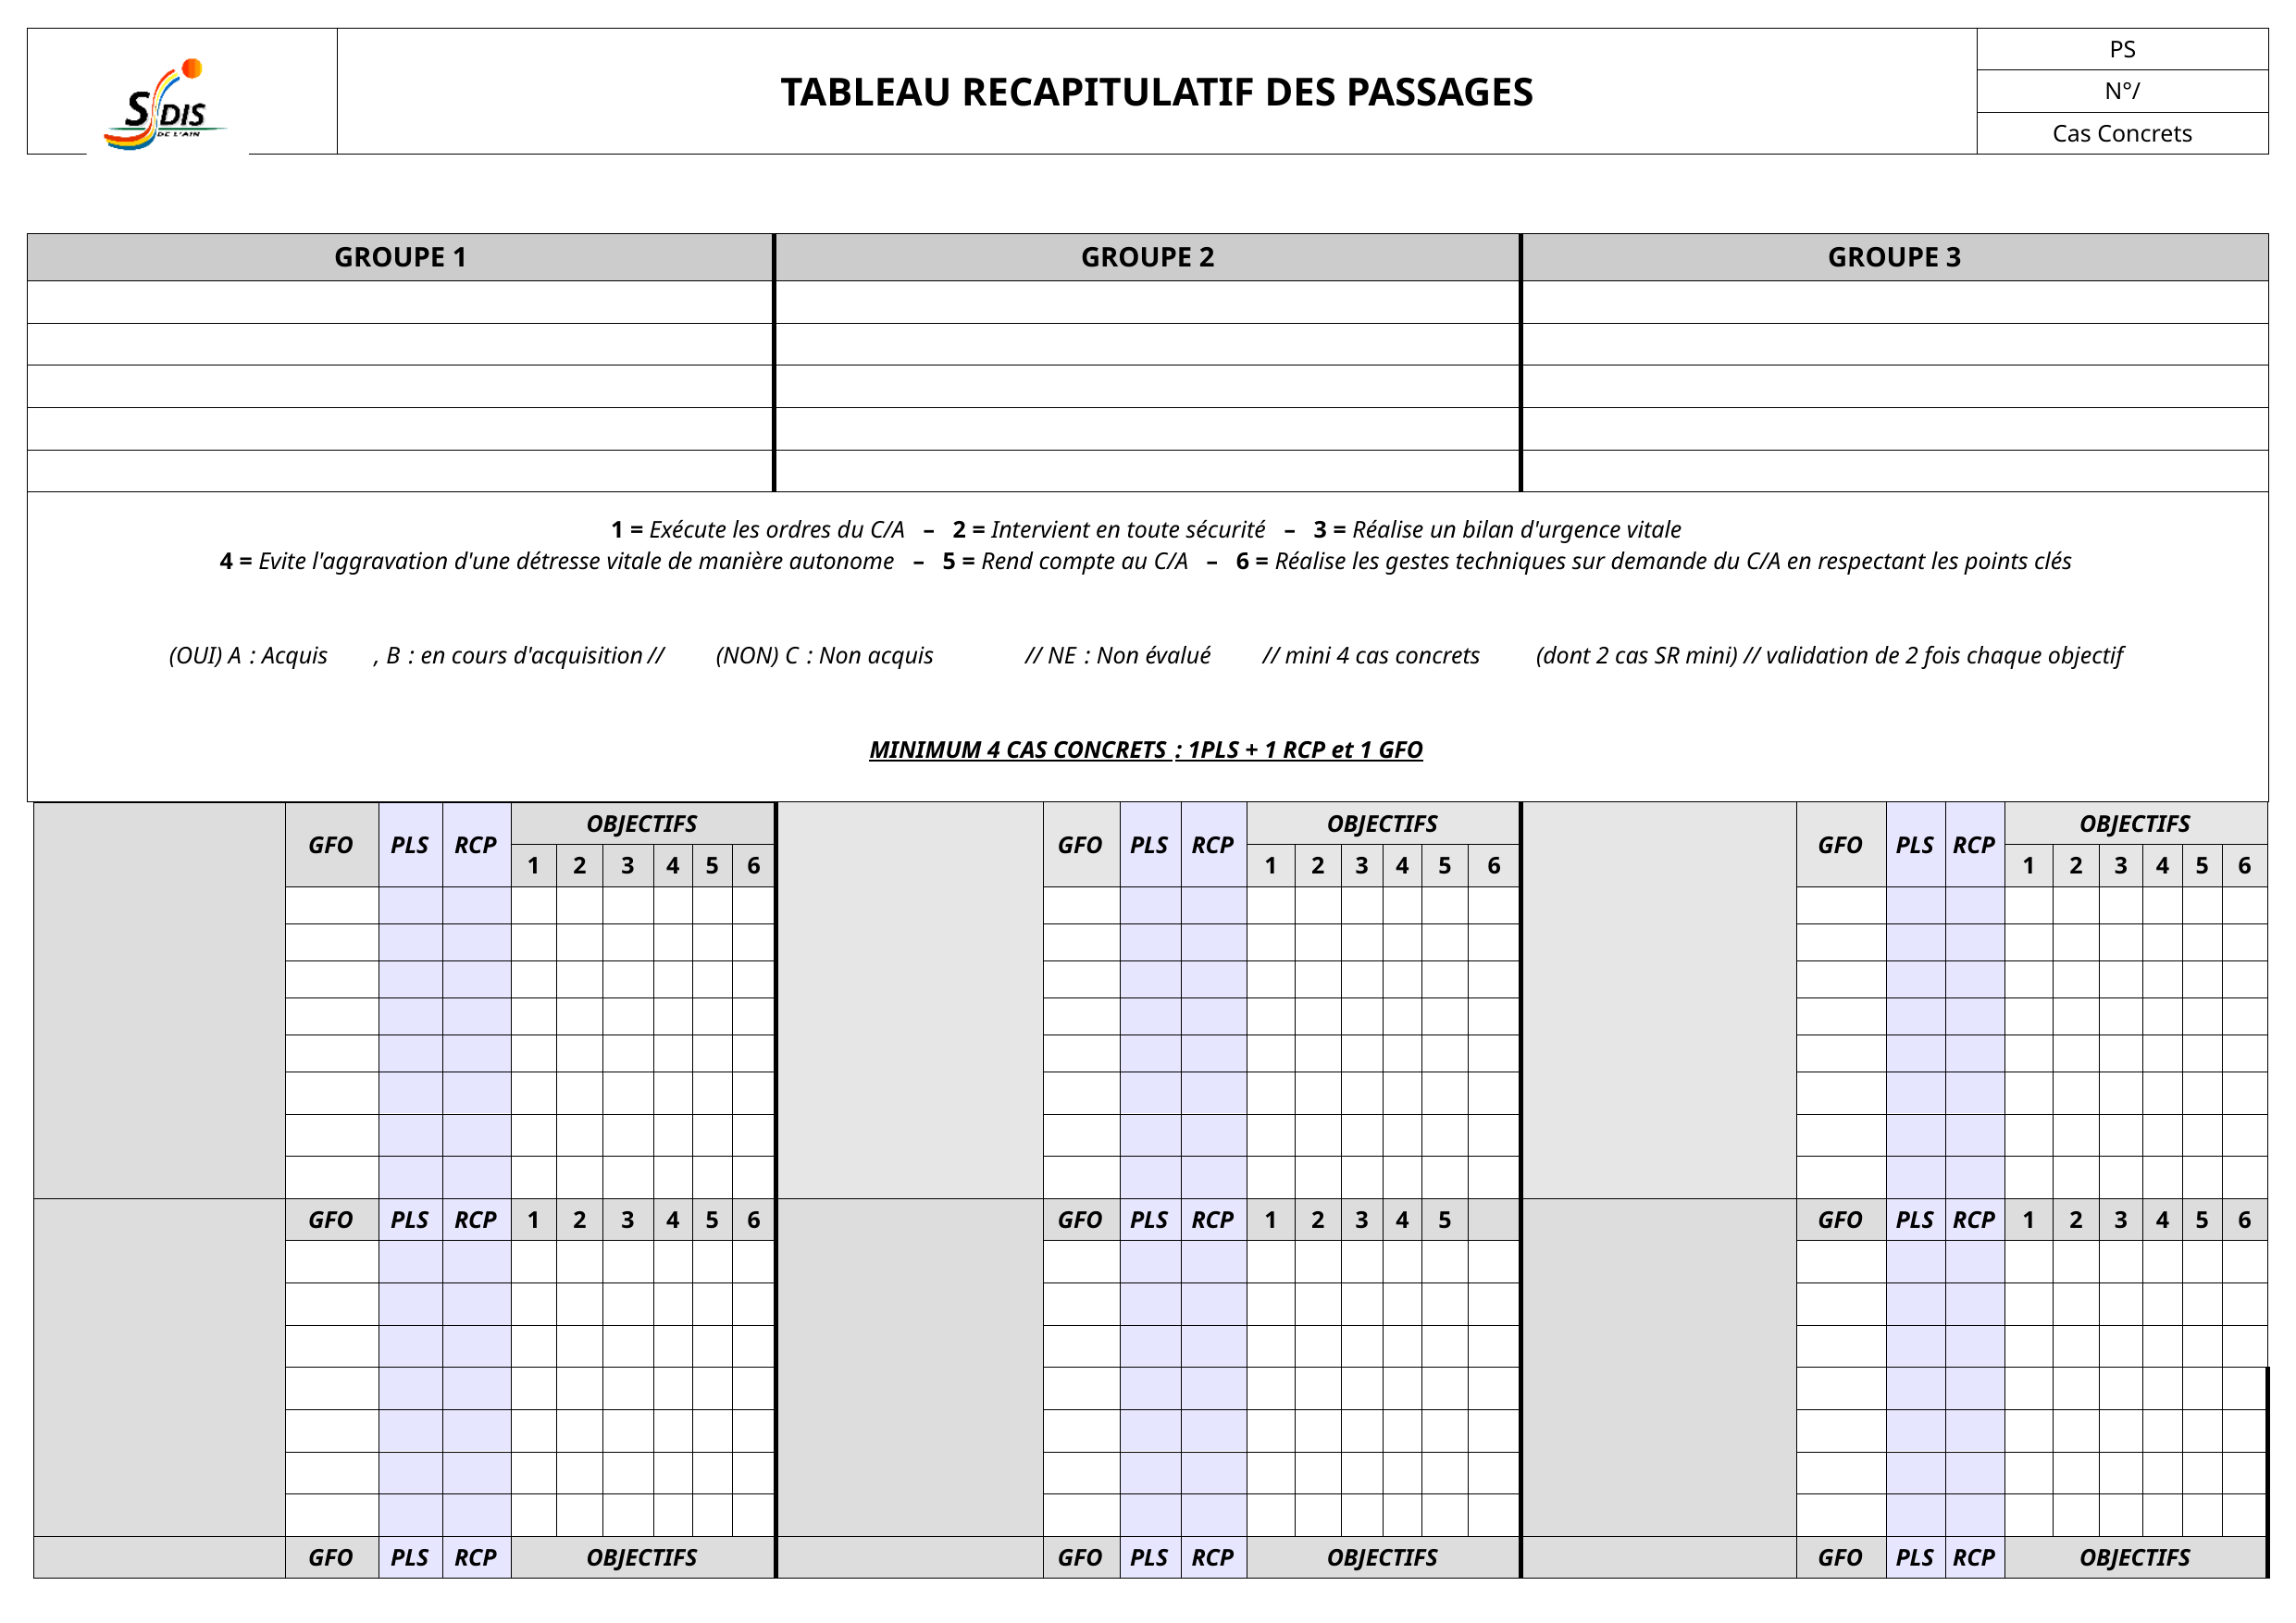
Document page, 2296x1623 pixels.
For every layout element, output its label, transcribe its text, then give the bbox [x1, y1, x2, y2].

table_cell [443, 887, 511, 923]
table_cell [2183, 1115, 2222, 1156]
table_cell [1044, 1368, 1120, 1409]
table_cell [733, 1035, 774, 1072]
table_cell 4 [654, 1199, 692, 1240]
table_cell [1296, 998, 1341, 1035]
table_cell RCP [1946, 1537, 2004, 1578]
table_cell [286, 1494, 379, 1536]
table_cell [443, 998, 511, 1035]
table_cell 1 [1247, 845, 1295, 886]
table_cell [654, 924, 692, 960]
table_header GROUPE 3 [1523, 234, 2268, 280]
table_cell [1121, 1157, 1181, 1198]
table_cell [557, 998, 602, 1035]
table_cell [1296, 1494, 1341, 1536]
table_cell [603, 1410, 653, 1451]
table_cell [1797, 1410, 1886, 1451]
table_cell [2100, 1072, 2142, 1113]
table_cell [2183, 961, 2222, 997]
table_cell [1887, 924, 1945, 960]
table_cell [512, 1494, 556, 1536]
table_header GFO [286, 803, 379, 886]
table_cell [1121, 961, 1181, 997]
table_cell [2143, 998, 2182, 1035]
table_cell [693, 1283, 732, 1325]
table_cell [733, 1115, 774, 1156]
table_cell [512, 1035, 556, 1072]
table_cell [1946, 1494, 2004, 1536]
table_cell [2100, 1283, 2142, 1325]
table_cell [1469, 1035, 1519, 1072]
table_cell [443, 924, 511, 960]
table_cell 3 [603, 845, 653, 886]
table_cell [693, 887, 732, 923]
table_cell [1797, 1157, 1886, 1198]
table_cell 1 [1247, 1199, 1295, 1240]
table_cell [1121, 1494, 1181, 1536]
table_cell 5 [2183, 1199, 2222, 1240]
table_cell [443, 1035, 511, 1072]
table_cell [2143, 961, 2182, 997]
table_cell [443, 1241, 511, 1282]
table_cell [2005, 1283, 2053, 1325]
table_cell [2223, 1326, 2267, 1367]
table_cell [1887, 1410, 1945, 1451]
table_cell [1422, 924, 1468, 960]
table_cell [603, 1453, 653, 1493]
table_cell [557, 1283, 602, 1325]
table_cell [2005, 1241, 2053, 1282]
table_cell [1887, 1368, 1945, 1409]
table_cell [512, 1283, 556, 1325]
table_cell [1247, 1453, 1295, 1493]
table_cell [557, 1072, 602, 1113]
table_cell [1469, 1199, 1519, 1240]
table_cell [1044, 1410, 1120, 1451]
table_cell [1384, 1326, 1421, 1367]
table_cell [2054, 1283, 2099, 1325]
table_cell [443, 1072, 511, 1113]
table_cell [603, 1157, 653, 1198]
table_cell [1422, 1410, 1468, 1451]
table_cell [286, 1157, 379, 1198]
table_cell [2183, 1241, 2222, 1282]
table_cell 6 [733, 845, 774, 886]
table_cell 2 [2054, 1199, 2099, 1240]
table_cell [733, 1453, 774, 1493]
table_cell [1182, 1453, 1247, 1493]
table_cell [512, 1072, 556, 1113]
table_cell [2223, 1410, 2265, 1451]
table_cell [1342, 1035, 1383, 1072]
table_cell [2183, 998, 2222, 1035]
table_cell [2005, 1410, 2053, 1451]
table_cell [557, 1326, 602, 1367]
table_cell [654, 1115, 692, 1156]
table_cell [654, 1494, 692, 1536]
table_cell [1044, 961, 1120, 997]
table_cell [1342, 1326, 1383, 1367]
table_cell [1247, 1157, 1295, 1198]
table_cell OBJECTIFS [2005, 1537, 2265, 1578]
table_cell [1469, 924, 1519, 960]
table_cell [2005, 1326, 2053, 1367]
table_cell [1469, 1072, 1519, 1113]
table_cell 4 [1384, 845, 1421, 886]
table_cell GFO [286, 1199, 379, 1240]
table_cell [443, 1410, 511, 1451]
table_cell [733, 1326, 774, 1367]
table_cell [512, 1453, 556, 1493]
table_cell [286, 1368, 379, 1409]
table_cell [286, 1115, 379, 1156]
table_cell [603, 1115, 653, 1156]
table_cell [654, 1241, 692, 1282]
table_cell PLS [379, 1537, 442, 1578]
table_cell [1384, 887, 1421, 923]
table_cell GFO [1044, 1199, 1120, 1240]
table_cell [603, 1326, 653, 1367]
table_cell [2183, 924, 2222, 960]
table_cell [2054, 998, 2099, 1035]
table_header PS [1978, 29, 2268, 69]
table_cell [1797, 1283, 1886, 1325]
table_cell [1121, 1072, 1181, 1113]
table_cell [2143, 1368, 2182, 1409]
table_cell [733, 1157, 774, 1198]
table_cell [443, 1326, 511, 1367]
table_header RCP [1182, 802, 1247, 886]
table_cell [733, 998, 774, 1035]
table_cell [1469, 887, 1519, 923]
table_cell [1887, 1241, 1945, 1282]
table_cell [1342, 1368, 1383, 1409]
table_cell [603, 1241, 653, 1282]
table_cell [286, 1410, 379, 1451]
table_cell [1523, 365, 2268, 407]
table_cell [603, 961, 653, 997]
table_cell [2100, 1410, 2142, 1451]
table_cell [1422, 1368, 1468, 1409]
table_cell [443, 1283, 511, 1325]
table_cell [654, 1072, 692, 1113]
table_cell [28, 365, 772, 407]
table_cell [693, 924, 732, 960]
table_cell [2005, 1494, 2053, 1536]
table_cell [1247, 924, 1295, 960]
table_cell OBJECTIFS [512, 1537, 774, 1578]
table_cell [1469, 1494, 1519, 1536]
table_header GROUPE 1 [28, 234, 772, 280]
table_cell [1121, 1326, 1181, 1367]
table_cell [1342, 1241, 1383, 1282]
table_cell [2054, 887, 2099, 923]
table_cell [733, 1410, 774, 1451]
table_cell [1247, 1283, 1295, 1325]
table_header RCP [1946, 802, 2004, 886]
table_header [28, 29, 337, 154]
table_cell 1 [512, 1199, 556, 1240]
table_cell [1044, 1453, 1120, 1493]
table_cell [1523, 408, 2268, 450]
table_cell 3 [1342, 845, 1383, 886]
table_cell [1182, 961, 1247, 997]
table_cell [286, 961, 379, 997]
table_cell [512, 887, 556, 923]
table_cell GFO [1797, 1537, 1886, 1578]
table_cell [557, 887, 602, 923]
table_cell [1182, 1326, 1247, 1367]
table_cell [1469, 1368, 1519, 1409]
table_cell PLS [1121, 1537, 1181, 1578]
table_cell [603, 887, 653, 923]
table_cell [1044, 924, 1120, 960]
table_header PLS [379, 803, 442, 886]
table_cell [1469, 1453, 1519, 1493]
table_cell [733, 1283, 774, 1325]
table_cell [2223, 924, 2267, 960]
table_cell [1797, 924, 1886, 960]
table_cell [286, 1283, 379, 1325]
table_cell [1384, 998, 1421, 1035]
table_header OBJECTIFS [2005, 802, 2267, 844]
table_cell [603, 998, 653, 1035]
table_cell [1797, 1326, 1886, 1367]
table_cell [2143, 1453, 2182, 1493]
table_cell RCP [1946, 1199, 2004, 1240]
table_cell [443, 961, 511, 997]
table_cell [1887, 887, 1945, 923]
table_cell [2223, 887, 2267, 923]
table_cell [1469, 1241, 1519, 1282]
table_cell [1946, 1157, 2004, 1198]
table_cell PLS [1887, 1199, 1945, 1240]
table_cell 1 [512, 845, 556, 886]
table_cell [379, 1453, 442, 1493]
table_cell [443, 1157, 511, 1198]
table_cell [1422, 1072, 1468, 1113]
table_cell [1121, 1035, 1181, 1072]
table_cell [2054, 1326, 2099, 1367]
table_cell [2054, 1241, 2099, 1282]
table_cell [28, 451, 772, 491]
table_cell [286, 1326, 379, 1367]
table_cell [1044, 1115, 1120, 1156]
table_cell [379, 1115, 442, 1156]
table_cell [1121, 1453, 1181, 1493]
table_cell [2223, 1453, 2265, 1493]
table_cell [2143, 1072, 2182, 1113]
table_cell [2100, 887, 2142, 923]
table_cell [2143, 924, 2182, 960]
table_cell [1247, 887, 1295, 923]
table_cell [379, 1368, 442, 1409]
table_cell [1342, 887, 1383, 923]
table_cell [1946, 1453, 2004, 1493]
table_cell [693, 1072, 732, 1113]
table_cell [1182, 1494, 1247, 1536]
table_header [34, 803, 285, 1198]
table_cell RCP [443, 1537, 511, 1578]
table_cell [28, 324, 772, 365]
table_cell [557, 1494, 602, 1536]
table_cell [1247, 1115, 1295, 1156]
table_cell [1384, 1368, 1421, 1409]
table_cell [733, 1072, 774, 1113]
table_cell [1182, 1283, 1247, 1325]
table_cell [2143, 1157, 2182, 1198]
table_cell 6 [733, 1199, 774, 1240]
table_cell [778, 1537, 1043, 1578]
table_cell [379, 1241, 442, 1282]
table_cell [443, 1453, 511, 1493]
table_cell [379, 1283, 442, 1325]
table_cell [1296, 1326, 1341, 1367]
table_cell [1121, 1115, 1181, 1156]
table_cell [1946, 887, 2004, 923]
table_cell [1797, 1035, 1886, 1072]
table_cell [654, 1157, 692, 1198]
table_cell [379, 924, 442, 960]
table_cell [1182, 887, 1247, 923]
table_cell [1296, 1072, 1341, 1113]
table_cell [1121, 998, 1181, 1035]
table_cell [733, 1368, 774, 1409]
table_cell [443, 1494, 511, 1536]
table_cell [1797, 887, 1886, 923]
table_cell [1342, 1494, 1383, 1536]
table_cell [512, 1241, 556, 1282]
table_cell [1797, 1453, 1886, 1493]
table_cell [1342, 1283, 1383, 1325]
table_cell [2183, 887, 2222, 923]
table_cell [1797, 1072, 1886, 1113]
table_cell [1422, 961, 1468, 997]
table_cell [2143, 1494, 2182, 1536]
table_cell 5 [1422, 1199, 1468, 1240]
table_cell [1422, 1283, 1468, 1325]
table_cell [1384, 1453, 1421, 1493]
table_cell [557, 1453, 602, 1493]
table_cell [1342, 924, 1383, 960]
table_cell [1469, 1157, 1519, 1198]
table_cell [2005, 1072, 2053, 1113]
table_cell [512, 961, 556, 997]
table_cell [2054, 1494, 2099, 1536]
table_cell [512, 1368, 556, 1409]
table_cell 1 = Exécute les ordres du C/A – 2 = Intervient en toute sécurité – 3 = Réalise un bilan d'urgence vitale 4 = Evite l'aggravation d'une détresse vitale de manière autonome – 5 = Rend compte au C/A – 6 = Réalise les gestes techniques sur demande du C/A en respectant les points clés (OUI) A : Acquis , B : en cours d'acquisition // (NON) C : Non acquis // NE : Non évalué // mini 4 cas concrets (dont 2 cas SR mini) // validation de 2 fois chaque objectif MINIMUM 4 CAS CONCRETS : 1PLS + 1 RCP et 1 GFO [28, 492, 2268, 801]
table_cell [1384, 1410, 1421, 1451]
table_cell [1946, 1241, 2004, 1282]
table_cell [1121, 1283, 1181, 1325]
table_cell [1384, 1494, 1421, 1536]
table_cell [2223, 1283, 2267, 1325]
table_cell [1182, 1035, 1247, 1072]
table_cell [1797, 1368, 1886, 1409]
table_cell [1296, 1283, 1341, 1325]
table_cell [1523, 1537, 1796, 1578]
table_cell [512, 1410, 556, 1451]
table_cell [2100, 924, 2142, 960]
table_cell [1044, 1494, 1120, 1536]
table_cell 6 [1469, 845, 1519, 886]
table_cell [693, 1241, 732, 1282]
table_cell [1946, 1410, 2004, 1451]
table_cell [1887, 1283, 1945, 1325]
table_cell [2183, 1453, 2222, 1493]
table_cell [2143, 1283, 2182, 1325]
table_cell [654, 998, 692, 1035]
table_cell [443, 1368, 511, 1409]
table_cell [1296, 1453, 1341, 1493]
table_cell [557, 924, 602, 960]
table_cell [2100, 1035, 2142, 1072]
table_cell [1946, 1368, 2004, 1409]
table_cell [1422, 887, 1468, 923]
table_cell [286, 1072, 379, 1113]
table_cell [1182, 1410, 1247, 1451]
table_cell 4 [2143, 845, 2182, 886]
table_cell [1182, 924, 1247, 960]
table_cell [693, 1453, 732, 1493]
table_cell [1946, 924, 2004, 960]
table_cell [654, 1368, 692, 1409]
table_cell [693, 1494, 732, 1536]
table_cell [1946, 1283, 2004, 1325]
table_cell [512, 1115, 556, 1156]
table_cell [2100, 961, 2142, 997]
table_cell [1247, 998, 1295, 1035]
table_cell [1946, 1115, 2004, 1156]
table_cell [1044, 1035, 1120, 1072]
table_cell [1044, 1326, 1120, 1367]
table_header GROUPE 2 [776, 234, 1519, 280]
table_cell [654, 1453, 692, 1493]
table_cell [2223, 1241, 2267, 1282]
table_cell [2223, 1494, 2265, 1536]
table_cell [1384, 1241, 1421, 1282]
table_cell [2054, 1115, 2099, 1156]
table_cell [1121, 1241, 1181, 1282]
table_cell [776, 451, 1519, 491]
table_header PLS [1887, 802, 1945, 886]
table_cell 2 [1296, 845, 1341, 886]
table_cell 1 [2005, 845, 2053, 886]
table_cell [2054, 1453, 2099, 1493]
table_cell 3 [603, 1199, 653, 1240]
table_cell [2054, 1157, 2099, 1198]
table_cell [2183, 1072, 2222, 1113]
table_cell GFO [1044, 1537, 1120, 1578]
table_cell [2223, 998, 2267, 1035]
table_cell [654, 1410, 692, 1451]
table_cell [1121, 887, 1181, 923]
table_cell [1469, 1115, 1519, 1156]
table_cell [1523, 281, 2268, 323]
table_cell [1342, 1453, 1383, 1493]
table_header GFO [1797, 802, 1886, 886]
table_cell [1887, 998, 1945, 1035]
table_cell OBJECTIFS [1247, 1537, 1519, 1578]
table_cell [2100, 1241, 2142, 1282]
table_cell [1946, 1326, 2004, 1367]
table_cell [1887, 961, 1945, 997]
table_cell [1946, 1035, 2004, 1072]
table_cell [603, 924, 653, 960]
table_cell [379, 1157, 442, 1198]
table_cell [1342, 1410, 1383, 1451]
table_cell [2100, 998, 2142, 1035]
table_cell [1797, 961, 1886, 997]
table_header TABLEAU RECAPITULATIF DES PASSAGES [338, 29, 1977, 154]
table_cell [733, 1494, 774, 1536]
table_cell [2054, 1072, 2099, 1113]
table_cell [1182, 1115, 1247, 1156]
table_cell 5 [693, 845, 732, 886]
table_header OBJECTIFS [512, 803, 774, 844]
table_cell [2100, 1157, 2142, 1198]
table_cell [286, 1453, 379, 1493]
table_cell [2005, 1368, 2053, 1409]
table_cell [603, 1494, 653, 1536]
table_cell [1422, 1035, 1468, 1072]
table_cell [1247, 1035, 1295, 1072]
table_cell [2054, 1410, 2099, 1451]
table_cell [1296, 1035, 1341, 1072]
table_cell [1247, 1072, 1295, 1113]
table_cell [603, 1072, 653, 1113]
table_cell [1422, 1453, 1468, 1493]
table_cell [733, 887, 774, 923]
table_cell [1469, 1283, 1519, 1325]
table_cell [2223, 1157, 2267, 1198]
table_cell [2223, 1115, 2267, 1156]
table_cell [2183, 1035, 2222, 1072]
table_cell [693, 1115, 732, 1156]
table_cell [733, 924, 774, 960]
table_cell GFO [286, 1537, 379, 1578]
table_cell [1342, 1072, 1383, 1113]
table_cell [1044, 1283, 1120, 1325]
table_cell [1797, 1494, 1886, 1536]
table_cell [557, 1368, 602, 1409]
table_cell [776, 365, 1519, 407]
table_cell [2005, 887, 2053, 923]
table_cell [2223, 1368, 2265, 1409]
table_cell [2100, 1326, 2142, 1367]
table_cell 4 [654, 845, 692, 886]
table_cell [2223, 961, 2267, 997]
table_cell [557, 1115, 602, 1156]
table_cell [1247, 1368, 1295, 1409]
table_cell Cas Concrets [1978, 113, 2268, 154]
table_cell [1296, 961, 1341, 997]
table_cell [1384, 924, 1421, 960]
table_cell [379, 1072, 442, 1113]
table_cell [776, 408, 1519, 450]
table_cell [1296, 924, 1341, 960]
table_cell [1422, 1157, 1468, 1198]
table_cell [654, 1035, 692, 1072]
table_cell [512, 924, 556, 960]
table_cell [1342, 1157, 1383, 1198]
table_cell [286, 1241, 379, 1282]
table_cell [603, 1283, 653, 1325]
table_cell [379, 1410, 442, 1451]
table_cell [1469, 961, 1519, 997]
table_cell [1946, 1072, 2004, 1113]
table_cell [2223, 1035, 2267, 1072]
table_header [1523, 802, 1796, 1198]
table_cell [286, 887, 379, 923]
table_cell PLS [1121, 1199, 1181, 1240]
table_header PLS [1121, 802, 1181, 886]
table_cell [2183, 1410, 2222, 1451]
table_cell [1121, 924, 1181, 960]
table_cell [1887, 1035, 1945, 1072]
table_cell [654, 887, 692, 923]
table_cell [1422, 1115, 1468, 1156]
table_cell [2100, 1368, 2142, 1409]
table_cell [1422, 998, 1468, 1035]
table_cell [2143, 1035, 2182, 1072]
table_cell [443, 1115, 511, 1156]
table_cell [557, 1410, 602, 1451]
table_cell [654, 1326, 692, 1367]
table_cell [1182, 1157, 1247, 1198]
table_cell 2 [1296, 1199, 1341, 1240]
table_cell [286, 998, 379, 1035]
table_cell 4 [1384, 1199, 1421, 1240]
table_cell [1296, 1115, 1341, 1156]
table_cell GFO [1797, 1199, 1886, 1240]
table_cell [379, 998, 442, 1035]
table_cell [557, 1241, 602, 1282]
table_cell [1384, 961, 1421, 997]
table_cell 1 [2005, 1199, 2053, 1240]
table_cell [2143, 1115, 2182, 1156]
table_cell [2183, 1157, 2222, 1198]
table_cell [693, 998, 732, 1035]
table_cell 6 [2223, 845, 2267, 886]
table_cell [1422, 1326, 1468, 1367]
table_cell [379, 1326, 442, 1367]
table_cell [1797, 998, 1886, 1035]
table_header RCP [443, 803, 511, 886]
table_cell [557, 1157, 602, 1198]
table_cell [1247, 1494, 1295, 1536]
table_cell [1384, 1157, 1421, 1198]
table_cell [512, 998, 556, 1035]
table_cell [1247, 961, 1295, 997]
table_cell [512, 1157, 556, 1198]
table_cell [776, 281, 1519, 323]
table_cell [1247, 1410, 1295, 1451]
table_cell [2183, 1326, 2222, 1367]
table_cell [693, 1368, 732, 1409]
table_cell [1887, 1494, 1945, 1536]
table_cell N°/ [1978, 70, 2268, 112]
table_cell [1182, 1241, 1247, 1282]
table_cell [1797, 1115, 1886, 1156]
table_cell 3 [1342, 1199, 1383, 1240]
table_cell [776, 324, 1519, 365]
table_cell [1887, 1072, 1945, 1113]
table_cell [2183, 1494, 2222, 1536]
table_cell [654, 961, 692, 997]
table_cell [1342, 961, 1383, 997]
table_cell [2005, 1453, 2053, 1493]
table_cell [2054, 924, 2099, 960]
table_cell [34, 1537, 285, 1578]
table_cell [1887, 1115, 1945, 1156]
table_cell [654, 1283, 692, 1325]
table_cell [379, 1035, 442, 1072]
table_cell [693, 1035, 732, 1072]
table_cell [603, 1368, 653, 1409]
table_cell [1182, 1368, 1247, 1409]
table_cell [286, 924, 379, 960]
table_cell [2054, 961, 2099, 997]
table_cell [1044, 887, 1120, 923]
table_cell PLS [379, 1199, 442, 1240]
table_cell [693, 1326, 732, 1367]
table_cell [1044, 998, 1120, 1035]
table_cell [1044, 1072, 1120, 1113]
table_cell [2143, 887, 2182, 923]
table_cell 2 [557, 1199, 602, 1240]
table_cell 5 [2183, 845, 2222, 886]
table_cell [1469, 1410, 1519, 1451]
table_cell [1384, 1035, 1421, 1072]
table_cell [557, 961, 602, 997]
table_cell [1182, 998, 1247, 1035]
table_cell [1044, 1241, 1120, 1282]
table_cell 5 [693, 1199, 732, 1240]
table_cell [2005, 924, 2053, 960]
table_cell [2005, 961, 2053, 997]
table_cell 4 [2143, 1199, 2182, 1240]
table_cell [2100, 1453, 2142, 1493]
table_cell PLS [1887, 1537, 1945, 1578]
table_cell [2223, 1072, 2267, 1113]
table_cell [693, 1157, 732, 1198]
table_cell [1469, 1326, 1519, 1367]
table_cell [379, 887, 442, 923]
table_cell [1422, 1241, 1468, 1282]
table_cell [557, 1035, 602, 1072]
table_cell [1469, 998, 1519, 1035]
table_cell [1121, 1410, 1181, 1451]
table_cell [2100, 1115, 2142, 1156]
table_cell [1523, 451, 2268, 491]
table_cell [1797, 1241, 1886, 1282]
table_cell [2005, 1035, 2053, 1072]
table_cell [2100, 1494, 2142, 1536]
table_cell [1296, 887, 1341, 923]
table_cell [1247, 1241, 1295, 1282]
table_cell [2143, 1326, 2182, 1367]
table_cell [286, 1035, 379, 1072]
table_cell [1384, 1072, 1421, 1113]
table_cell 3 [2100, 845, 2142, 886]
table_cell 6 [2223, 1199, 2267, 1240]
table_cell [2143, 1241, 2182, 1282]
table_cell [1296, 1241, 1341, 1282]
table_cell 5 [1422, 845, 1468, 886]
table_cell [1946, 998, 2004, 1035]
table_cell [2005, 1157, 2053, 1198]
table_cell [1342, 1115, 1383, 1156]
table_cell 3 [2100, 1199, 2142, 1240]
table_cell [1296, 1410, 1341, 1451]
table_cell [28, 408, 772, 450]
table_cell 2 [2054, 845, 2099, 886]
picture [86, 42, 249, 162]
table_cell [1342, 998, 1383, 1035]
table_cell RCP [443, 1199, 511, 1240]
table_cell [2183, 1283, 2222, 1325]
table_cell [1121, 1368, 1181, 1409]
table_cell [2183, 1368, 2222, 1409]
table_cell [1384, 1115, 1421, 1156]
table_cell [1247, 1326, 1295, 1367]
table_cell [1182, 1072, 1247, 1113]
table_cell [512, 1326, 556, 1367]
table_cell [1296, 1157, 1341, 1198]
table_cell [778, 1199, 1043, 1536]
table_cell [603, 1035, 653, 1072]
table_header OBJECTIFS [1247, 802, 1519, 844]
table_cell [733, 1241, 774, 1282]
table_cell [2005, 998, 2053, 1035]
table_cell RCP [1182, 1199, 1247, 1240]
table_cell [34, 1199, 285, 1536]
table_cell [2054, 1368, 2099, 1409]
table_cell [1887, 1453, 1945, 1493]
table_cell [733, 961, 774, 997]
table_cell [2054, 1035, 2099, 1072]
table_header [778, 802, 1043, 1198]
table_cell 2 [557, 845, 602, 886]
table_header GFO [1044, 802, 1120, 886]
table_cell [379, 961, 442, 997]
table_cell [379, 1494, 442, 1536]
table_cell [693, 1410, 732, 1451]
table_cell [1946, 961, 2004, 997]
table_cell [2005, 1115, 2053, 1156]
table_cell [1296, 1368, 1341, 1409]
table_cell [2143, 1410, 2182, 1451]
table_cell [693, 961, 732, 997]
table_cell [1422, 1494, 1468, 1536]
table_cell [1523, 324, 2268, 365]
table_cell [1887, 1157, 1945, 1198]
table_cell [1887, 1326, 1945, 1367]
table_cell [28, 281, 772, 323]
table_cell [1384, 1283, 1421, 1325]
table_cell [1523, 1199, 1796, 1536]
table_cell RCP [1182, 1537, 1247, 1578]
table_cell [1044, 1157, 1120, 1198]
